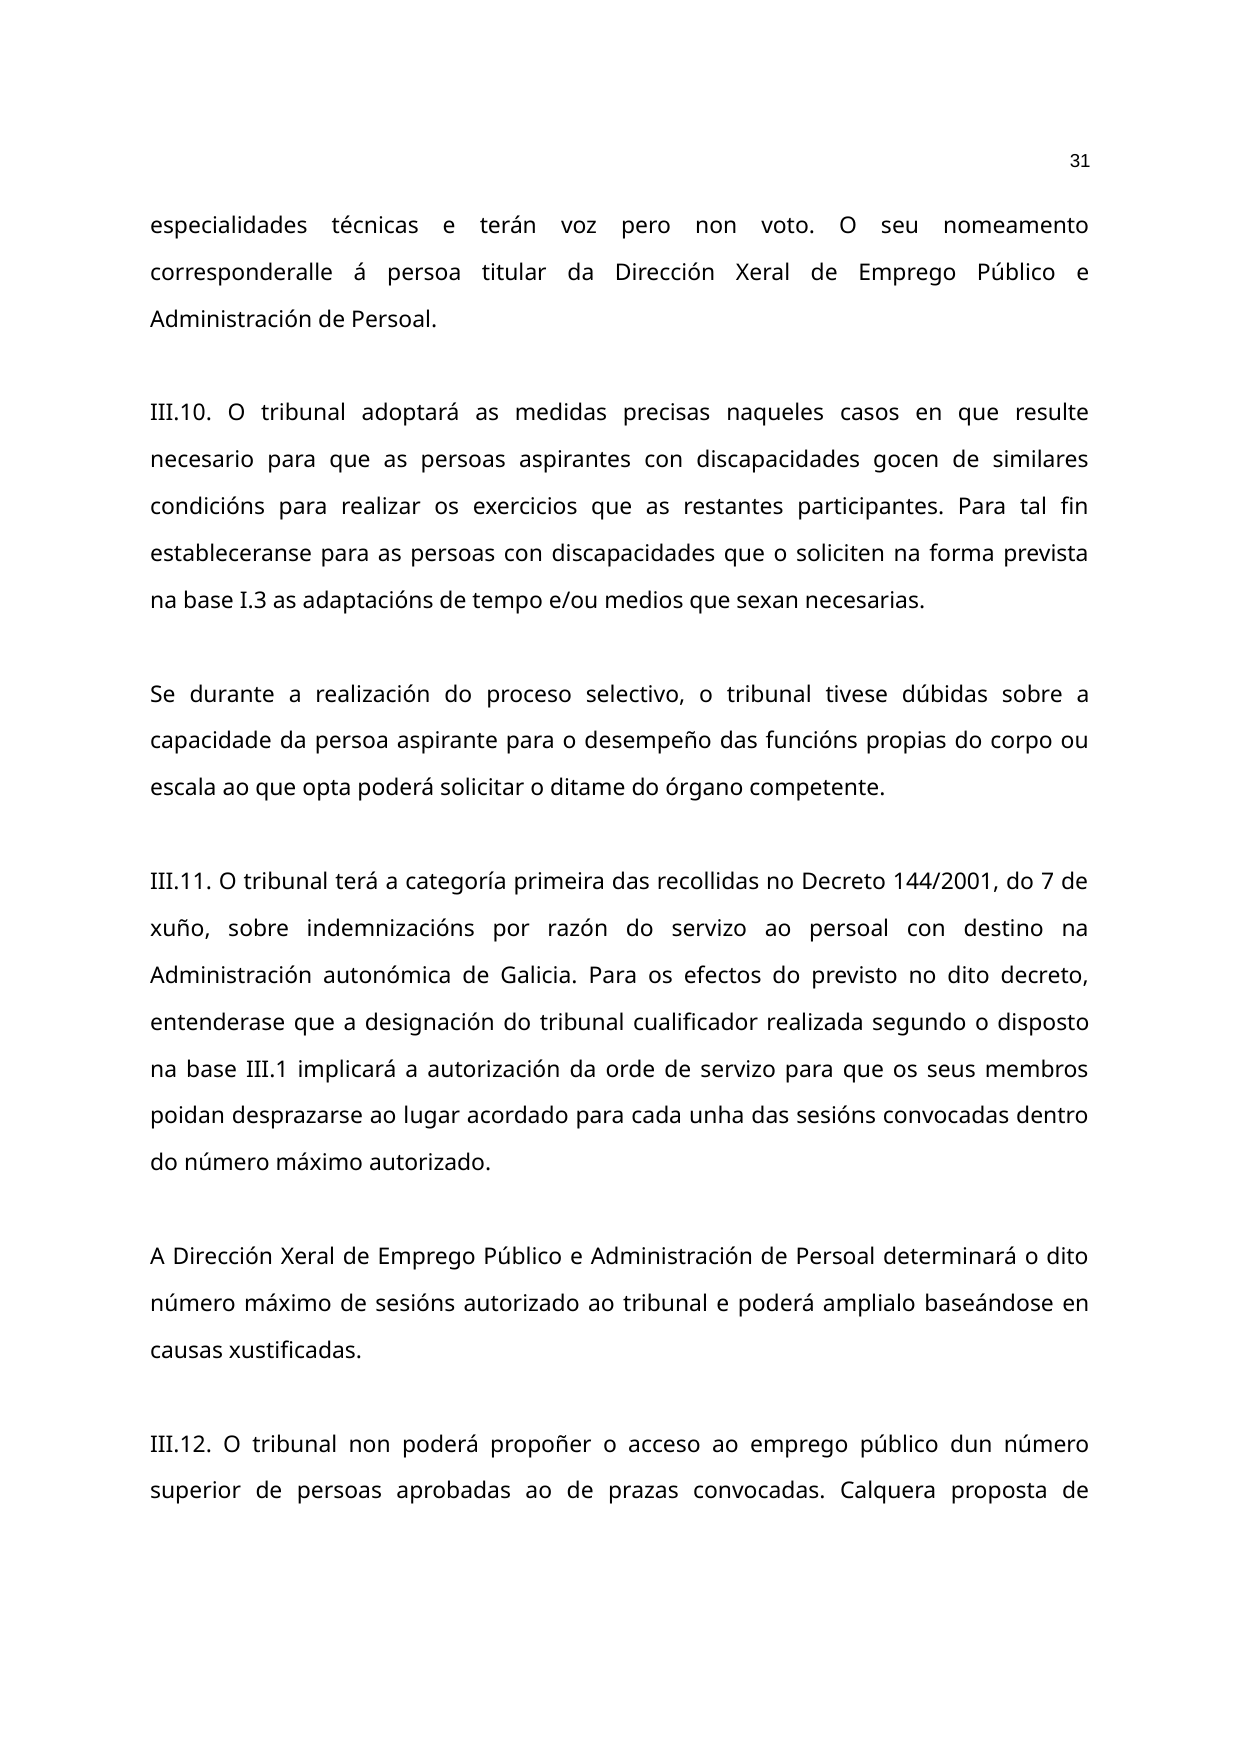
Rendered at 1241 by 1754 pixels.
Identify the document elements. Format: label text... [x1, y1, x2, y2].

text especialidades técnicas e terán voz pero non voto. O seu nomeamento corresponderalle á persoa titular da Dirección Xeral de Emprego Público e Administración de Persoal. [150, 209, 1090, 334]
text III.10. O tribunal adoptará as medidas precisas naqueles casos en que resulte necesario para que as persoas aspirantes con discapacidades gocen de similares condicións para realizar os exercicios que as restantes participantes. Para tal fin estableceranse para as persoas con discapacidades que o soliciten na forma prevista na base I.3 as adaptacións de tempo e/ou medios que sexan necesarias. [150, 396, 1090, 615]
text III.12. O tribunal non poderá propoñer o acceso ao emprego público dun número superior de persoas aprobadas ao de prazas convocadas. Calquera proposta de [150, 1428, 1090, 1506]
text A Dirección Xeral de Emprego Público e Administración de Persoal determinará o dito número máximo de sesións autorizado ao tribunal e poderá amplialo baseándose en causas xustificadas. [150, 1240, 1090, 1365]
text Se durante a realización do proceso selectivo, o tribunal tivese dúbidas sobre a capacidade da persoa aspirante para o desempeño das funcións propias do corpo ou escala ao que opta poderá solicitar o ditame do órgano competente. [150, 678, 1090, 803]
text III.11. O tribunal terá a categoría primeira das recollidas no Decreto 144/2001, do 7 de xuño, sobre indemnizacións por razón do servizo ao persoal con destino na Administración autonómica de Galicia. Para os efectos do previsto no dito decreto, entenderase que a designación do tribunal cualificador realizada segundo o disposto na base III.1 implicará a autorización da orde de servizo para que os seus membros poidan desprazarse ao lugar acordado para cada unha das sesións convocadas dentro do número máximo autorizado. [150, 865, 1090, 1178]
